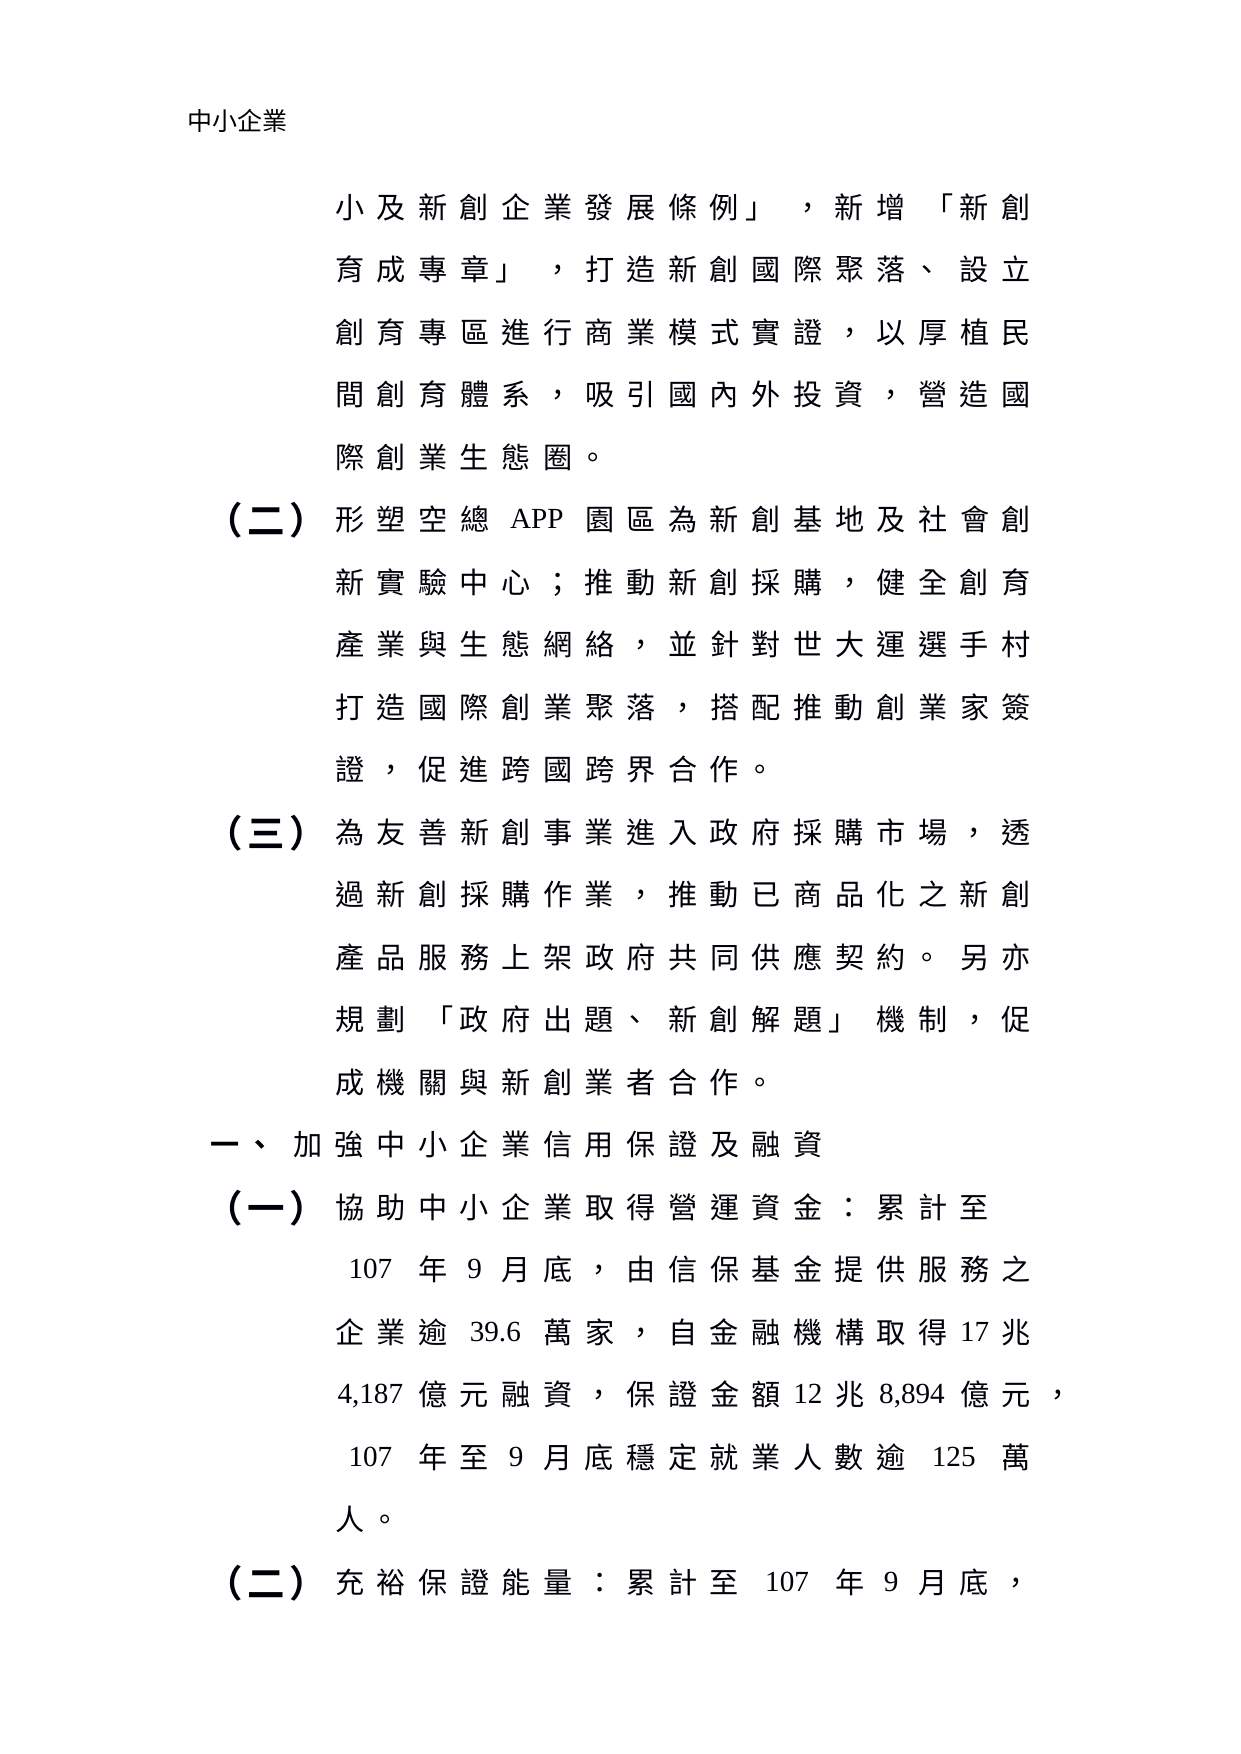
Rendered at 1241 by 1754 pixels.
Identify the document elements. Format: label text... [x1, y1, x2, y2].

list 協助中小企業取得營運資金：累計至107年9月底，由信保基金提供服務之企業逾39.6萬家，自金融機構取得17兆4,187億元融資，保證金額12兆8,894億元，107年至9月底穩定就業人數逾125萬人。 [203, 1164, 1037, 1539]
list 為友善新創事業進入政府採購市場，透過新創採購作業，推動已商品化之新創產品服務上架政府共同供應契約。另亦規劃「政府出題、新創解題」機制，促成機關與新創業者合作。 [203, 789, 1037, 1101]
list 小及新創企業發展條例」，新增「新創育成專章」，打造新創國際聚落、設立創育專區進行商業模式實證，以厚植民間創育體系，吸引國內外投資，營造國際創業生態圈。 [241, 164, 1037, 476]
list 充裕保證能量：累計至107年9月底， [203, 1539, 1037, 1601]
list 加強中小企業信用保證及融資 [203, 1101, 1037, 1164]
list 形塑空總APP園區為新創基地及社會創新實驗中心；推動新創採購，健全創育產業與生態網絡，並針對世大運選手村打造國際創業聚落，搭配推動創業家簽證，促進跨國跨界合作。 [203, 476, 1037, 789]
